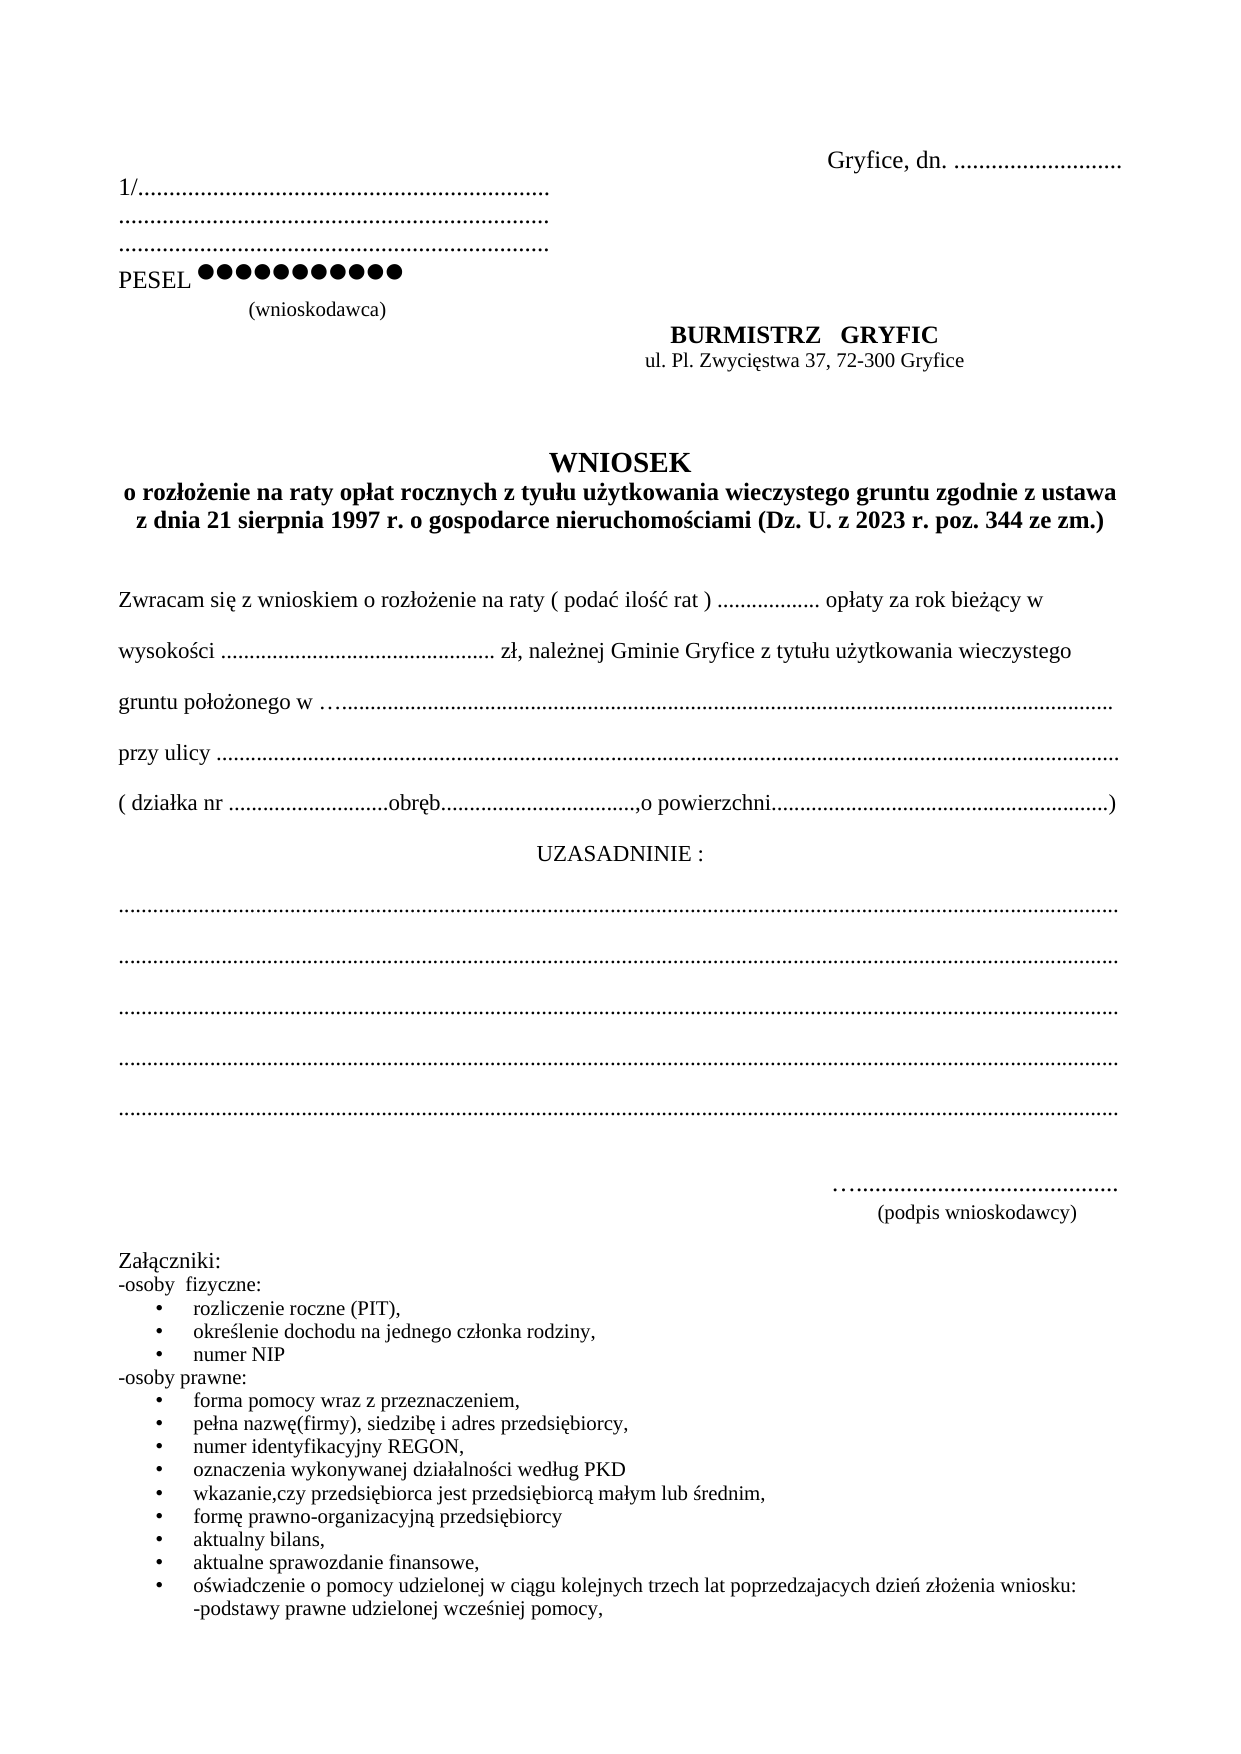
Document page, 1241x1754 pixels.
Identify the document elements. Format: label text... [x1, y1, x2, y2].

text Zwracam się z wnioskiem o rozłożenie na raty ( podać ilość rat ) .................. opłaty za rok bieżący w wysokości ................................................ zł, należnej Gminie Gryfice z tytułu użytkowania wieczystego gruntu położonego w …....................................................................................................................................... [118, 587, 1122, 714]
list forma pomocy wraz z przeznaczeniem, [156, 1389, 1122, 1412]
text -osoby fizyczne: [118, 1273, 1122, 1296]
text ..................................................................... [118, 201, 1122, 229]
text ul. Pl. Zwycięstwa 37, 72-300 Gryfice [487, 349, 1122, 372]
text WNIOSEK [118, 446, 1122, 478]
text (wnioskodawca) [118, 298, 1122, 321]
text przy ulicy .............................................................................................................................................................. [118, 739, 1122, 765]
text ........................................................................................................................................................................................................................................................................................................................................................................................................................................................................................................................................................................................................................................................................................................................................................................................................................................................................................................... [118, 892, 1122, 1121]
text ….......................................... [118, 1169, 1122, 1197]
list aktualny bilans, [156, 1528, 1122, 1551]
text 1/.................................................................. [118, 173, 1122, 201]
list formę prawno-organizacyjną przedsiębiorcy [156, 1504, 1122, 1528]
list wkazanie,czy przedsiębiorca jest przedsiębiorcą małym lub średnim, [156, 1481, 1122, 1504]
text (podpis wnioskodawcy) [118, 1197, 1122, 1225]
text -osoby prawne: [118, 1366, 1122, 1389]
list -podstawy prawne udzielonej wcześniej pomocy, [156, 1597, 1122, 1620]
text PESEL  [118, 257, 1122, 298]
text BURMISTRZ GRYFIC [487, 321, 1122, 349]
text ..................................................................... [118, 229, 1122, 257]
list określenie dochodu na jednego członka rodziny, [156, 1319, 1122, 1343]
text ( działka nr ............................obręb..................................,o powierzchni...........................................................) [118, 790, 1122, 816]
text Załączniki: [118, 1248, 1122, 1273]
list oświadczenie o pomocy udzielonej w ciągu kolejnych trzech lat poprzedzajacych dzień złożenia wniosku: [156, 1574, 1122, 1597]
list aktualne sprawozdanie finansowe, [156, 1551, 1122, 1574]
list rozliczenie roczne (PIT), [156, 1296, 1122, 1319]
text o rozłożenie na raty opłat rocznych z tyułu użytkowania wieczystego gruntu zgodnie z ustawa z dnia 21 sierpnia 1997 r. o gospodarce nieruchomościami (Dz. U. z 2023 r. poz. 344 ze zm.) [118, 478, 1122, 534]
list oznaczenia wykonywanej działalności według PKD [156, 1458, 1122, 1481]
text Gryfice, dn. ........................... [118, 146, 1122, 173]
list numer NIP [156, 1343, 1122, 1366]
list numer identyfikacyjny REGON, [156, 1435, 1122, 1458]
list pełna nazwę(firmy), siedzibę i adres przedsiębiorcy, [156, 1412, 1122, 1435]
text UZASADNINIE : [118, 841, 1122, 867]
